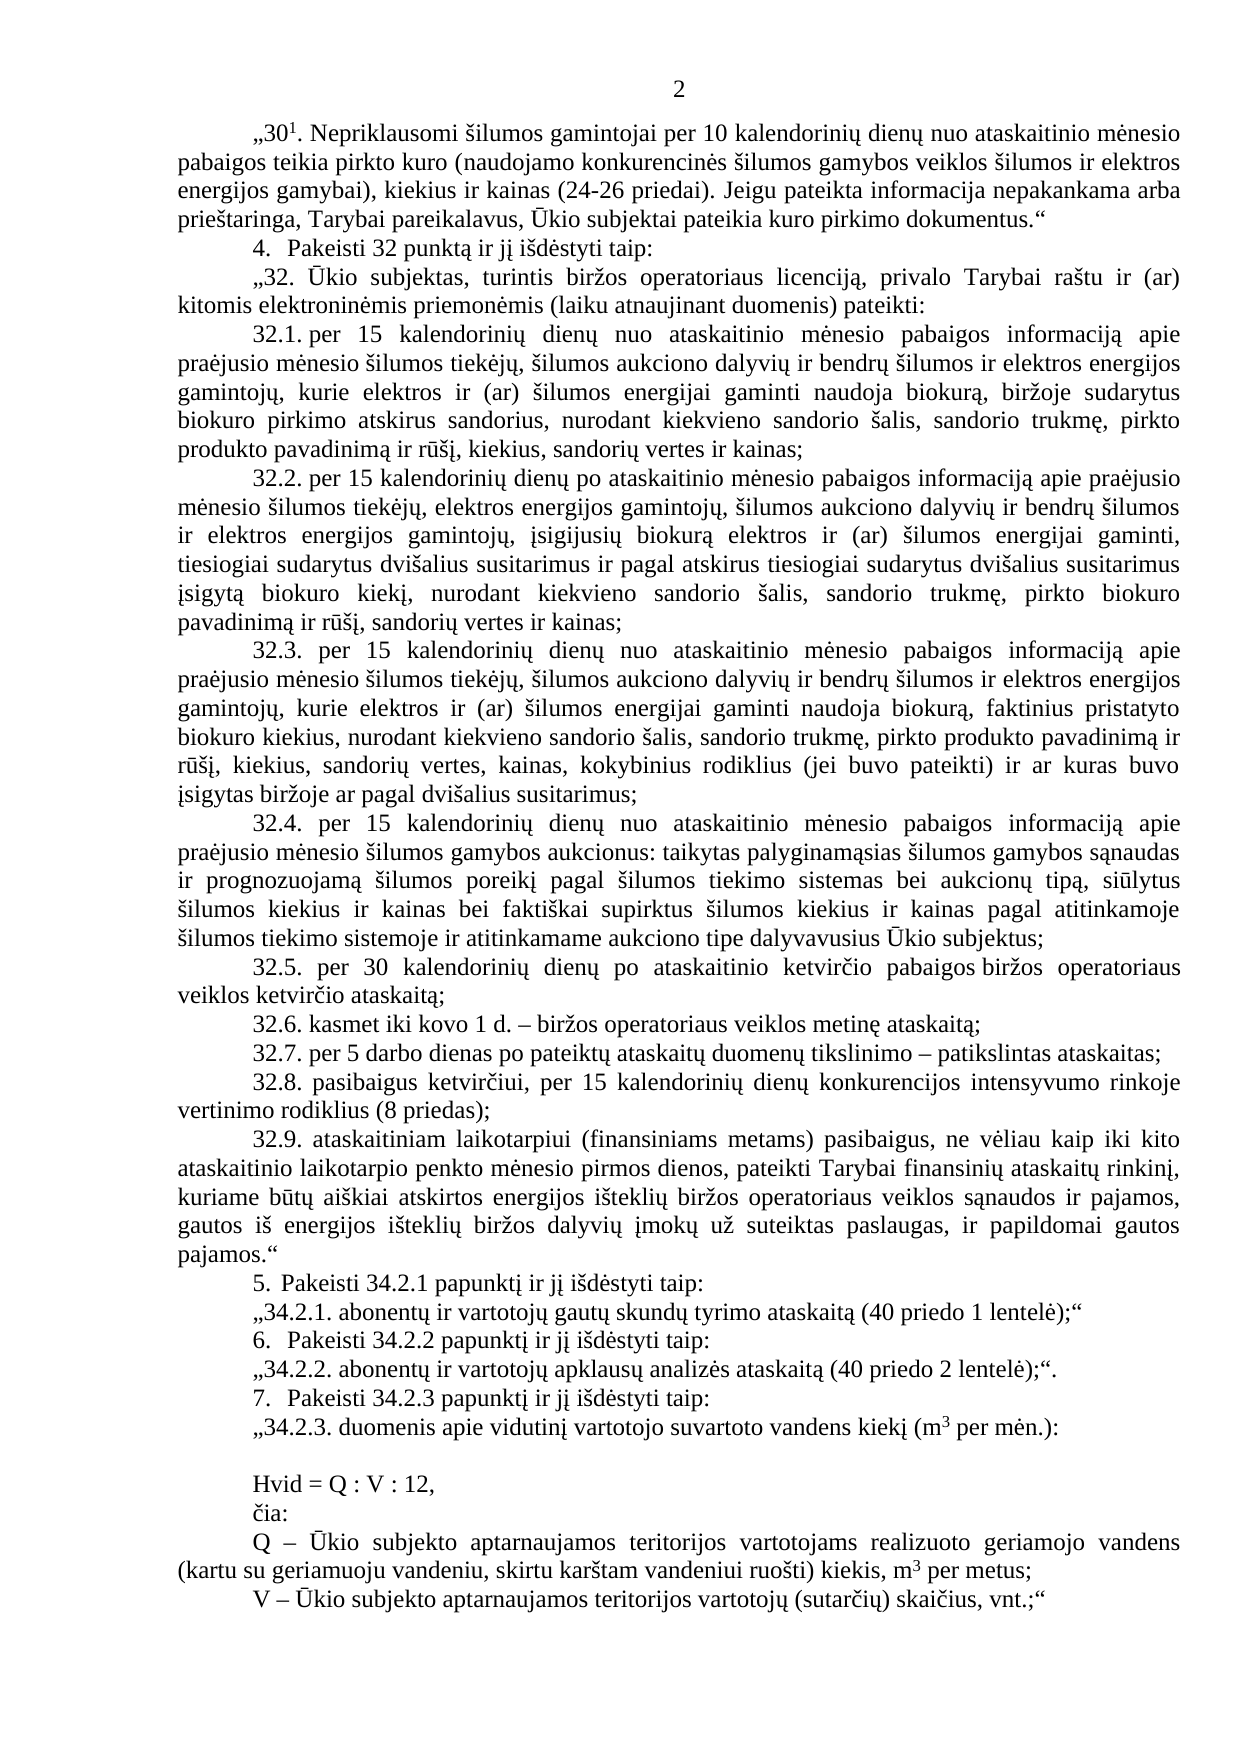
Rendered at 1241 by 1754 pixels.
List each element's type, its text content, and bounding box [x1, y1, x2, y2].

text 32.7. per 5 darbo dienas po pateiktų ataskaitų duomenų tikslinimo – patikslintas ataskaitas; [177, 1038, 1181, 1067]
text 7. Pakeisti 34.2.3 papunktį ir jį išdėstyti taip: [177, 1383, 1181, 1412]
text „34.2.2. abonentų ir vartotojų apklausų analizės ataskaitą (40 priedo 2 lentelė);“. [177, 1354, 1181, 1383]
text V – Ūkio subjekto aptarnaujamos teritorijos vartotojų (sutarčių) skaičius, vnt.;“ [177, 1584, 1181, 1613]
text „301. Nepriklausomi šilumos gamintojai per 10 kalendorinių dienų nuo ataskaitinio mėnesio pabaigos teikia pirkto kuro (naudojamo konkurencinės šilumos gamybos veiklos šilumos ir elektros energijos gamybai), kiekius ir kainas (24-26 priedai). Jeigu pateikta informacija nepakankama arba prieštaringa, Tarybai pareikalavus, Ūkio subjektai pateikia kuro pirkimo dokumentus.“ [177, 118, 1181, 233]
text 32.1. per 15 kalendorinių dienų nuo ataskaitinio mėnesio pabaigos informaciją apie praėjusio mėnesio šilumos tiekėjų, šilumos aukciono dalyvių ir bendrų šilumos ir elektros energijos gamintojų, kurie elektros ir (ar) šilumos energijai gaminti naudoja biokurą, biržoje sudarytus biokuro pirkimo atskirus sandorius, nurodant kiekvieno sandorio šalis, sandorio trukmę, pirkto produkto pavadinimą ir rūšį, kiekius, sandorių vertes ir kainas; [177, 319, 1181, 463]
text Hvid = Q : V : 12, [177, 1469, 1181, 1498]
text 32.9. ataskaitiniam laikotarpiui (finansiniams metams) pasibaigus, ne vėliau kaip iki kito ataskaitinio laikotarpio penkto mėnesio pirmos dienos, pateikti Tarybai finansinių ataskaitų rinkinį, kuriame būtų aiškiai atskirtos energijos išteklių biržos operatoriaus veiklos sąnaudos ir pajamos, gautos iš energijos išteklių biržos dalyvių įmokų už suteiktas paslaugas, ir papildomai gautos pajamos.“ [177, 1124, 1181, 1268]
text 32.3. per 15 kalendorinių dienų nuo ataskaitinio mėnesio pabaigos informaciją apie praėjusio mėnesio šilumos tiekėjų, šilumos aukciono dalyvių ir bendrų šilumos ir elektros energijos gamintojų, kurie elektros ir (ar) šilumos energijai gaminti naudoja biokurą, faktinius pristatyto biokuro kiekius, nurodant kiekvieno sandorio šalis, sandorio trukmę, pirkto produkto pavadinimą ir rūšį, kiekius, sandorių vertes, kainas, kokybinius rodiklius (jei buvo pateikti) ir ar kuras buvo įsigytas biržoje ar pagal dvišalius susitarimus; [177, 636, 1181, 808]
text 4. Pakeisti 32 punktą ir jį išdėstyti taip: [177, 233, 1181, 262]
text 32.8. pasibaigus ketvirčiui, per 15 kalendorinių dienų konkurencijos intensyvumo rinkoje vertinimo rodiklius (8 priedas); [177, 1067, 1181, 1124]
text 32.6. kasmet iki kovo 1 d. – biržos operatoriaus veiklos metinę ataskaitą; [177, 1009, 1181, 1038]
text Q – Ūkio subjekto aptarnaujamos teritorijos vartotojams realizuoto geriamojo vandens (kartu su geriamuoju vandeniu, skirtu karštam vandeniui ruošti) kiekis, m3 per metus; [177, 1527, 1181, 1584]
text 32.5. per 30 kalendorinių dienų po ataskaitinio ketvirčio pabaigos biržos operatoriaus veiklos ketvirčio ataskaitą; [177, 952, 1181, 1009]
text 5. Pakeisti 34.2.1 papunktį ir jį išdėstyti taip: [177, 1268, 1181, 1297]
text 6. Pakeisti 34.2.2 papunktį ir jį išdėstyti taip: [177, 1326, 1181, 1354]
text „34.2.1. abonentų ir vartotojų gautų skundų tyrimo ataskaitą (40 priedo 1 lentelė);“ [177, 1297, 1181, 1326]
text „34.2.3. duomenis apie vidutinį vartotojo suvartoto vandens kiekį (m3 per mėn.): [177, 1412, 1181, 1441]
text čia: [177, 1498, 1181, 1527]
text 32.2. per 15 kalendorinių dienų po ataskaitinio mėnesio pabaigos informaciją apie praėjusio mėnesio šilumos tiekėjų, elektros energijos gamintojų, šilumos aukciono dalyvių ir bendrų šilumos ir elektros energijos gamintojų, įsigijusių biokurą elektros ir (ar) šilumos energijai gaminti, tiesiogiai sudarytus dvišalius susitarimus ir pagal atskirus tiesiogiai sudarytus dvišalius susitarimus įsigytą biokuro kiekį, nurodant kiekvieno sandorio šalis, sandorio trukmę, pirkto biokuro pavadinimą ir rūšį, sandorių vertes ir kainas; [177, 463, 1181, 636]
text „32. Ūkio subjektas, turintis biržos operatoriaus licenciją, privalo Tarybai raštu ir (ar) kitomis elektroninėmis priemonėmis (laiku atnaujinant duomenis) pateikti: [177, 262, 1181, 319]
text 32.4. per 15 kalendorinių dienų nuo ataskaitinio mėnesio pabaigos informaciją apie praėjusio mėnesio šilumos gamybos aukcionus: taikytas palyginamąsias šilumos gamybos sąnaudas ir prognozuojamą šilumos poreikį pagal šilumos tiekimo sistemas bei aukcionų tipą, siūlytus šilumos kiekius ir kainas bei faktiškai supirktus šilumos kiekius ir kainas pagal atitinkamoje šilumos tiekimo sistemoje ir atitinkamame aukciono tipe dalyvavusius Ūkio subjektus; [177, 808, 1181, 952]
